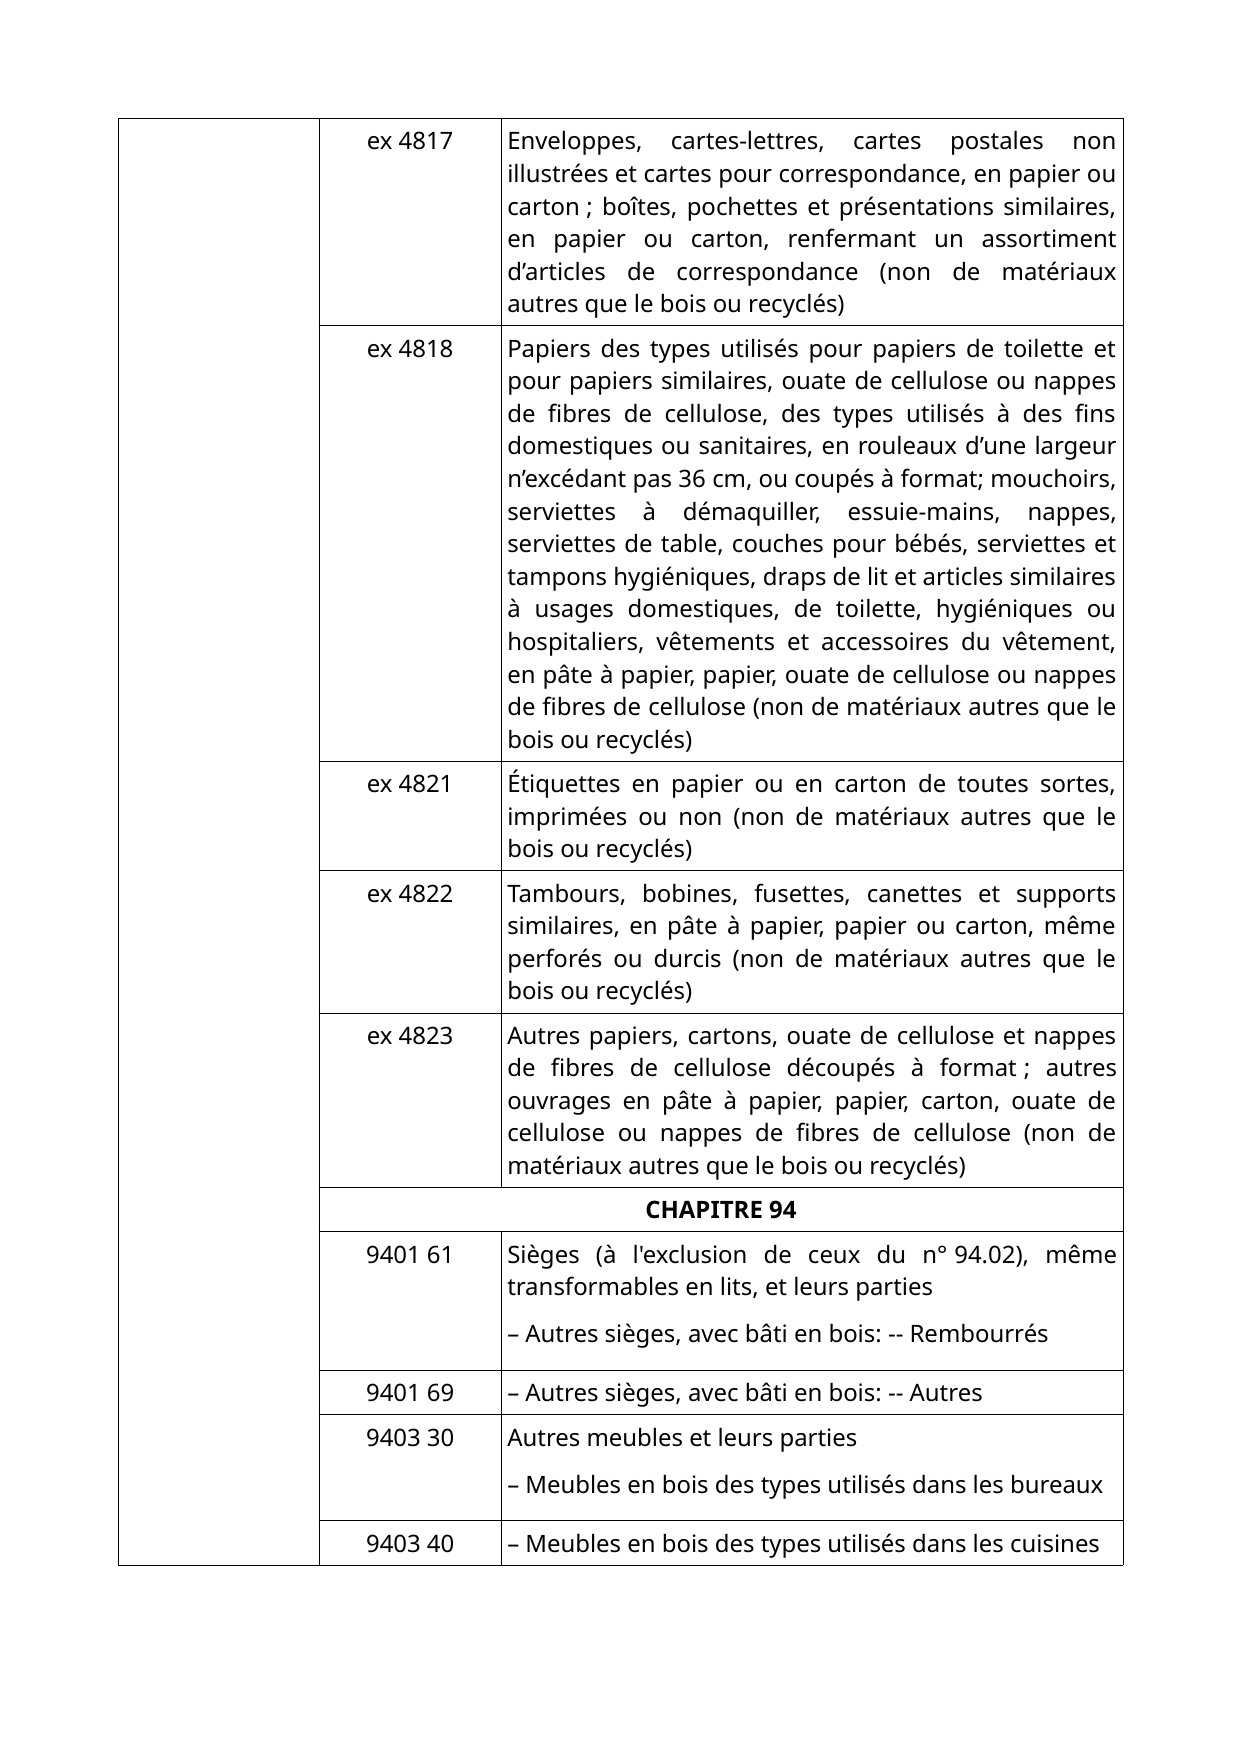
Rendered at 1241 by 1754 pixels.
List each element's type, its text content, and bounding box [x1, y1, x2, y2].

table_cell Sièges (à l'exclusion de ceux du n° 94.02), même transformables en lits, et leurs parties – Autres sièges, avec bâti en bois: -- Rembourrés [502, 1232, 1123, 1370]
table_cell ex 4822 [320, 871, 501, 1012]
table_cell ex 4817 [320, 119, 501, 325]
table_cell Papiers des types utilisés pour papiers de toilette et pour papiers similaires, ouate de cellulose ou nappes de fibres de cellulose, des types utilisés à des fins domestiques ou sanitaires, en rouleaux d’une largeur n’excédant pas 36 cm, ou coupés à format; mouchoirs, serviettes à démaquiller, essuie-mains, nappes, serviettes de table, couches pour bébés, serviettes et tampons hygiéniques, draps de lit et articles similaires à usages domestiques, de toilette, hygiéniques ou hospitaliers, vêtements et accessoires du vêtement, en pâte à papier, papier, ouate de cellulose ou nappes de fibres de cellulose (non de matériaux autres que le bois ou recyclés) [502, 326, 1123, 761]
table_cell CHAPITRE 94 [320, 1188, 1123, 1231]
table_cell ex 4818 [320, 326, 501, 761]
table_cell 9403 30 [320, 1415, 501, 1520]
table_cell Autres papiers, cartons, ouate de cellulose et nappes de fibres de cellulose découpés à format ; autres ouvrages en pâte à papier, papier, carton, ouate de cellulose ou nappes de fibres de cellulose (non de matériaux autres que le bois ou recyclés) [502, 1014, 1123, 1187]
table_cell – Meubles en bois des types utilisés dans les cuisines [502, 1521, 1123, 1565]
table_cell [119, 119, 319, 1565]
table_cell 9403 40 [320, 1521, 501, 1565]
table_cell – Autres sièges, avec bâti en bois: -- Autres [502, 1371, 1123, 1414]
table_cell 9401 69 [320, 1371, 501, 1414]
table_cell ex 4821 [320, 762, 501, 870]
table_cell 9401 61 [320, 1232, 501, 1370]
table_cell Enveloppes, cartes-lettres, cartes postales non illustrées et cartes pour correspondance, en papier ou carton ; boîtes, pochettes et présentations similaires, en papier ou carton, renfermant un assortiment d’articles de correspondance (non de matériaux autres que le bois ou recyclés) [502, 119, 1123, 325]
table_cell Tambours, bobines, fusettes, canettes et supports similaires, en pâte à papier, papier ou carton, même perforés ou durcis (non de matériaux autres que le bois ou recyclés) [502, 871, 1123, 1012]
table_cell ex 4823 [320, 1014, 501, 1187]
table_cell Autres meubles et leurs parties – Meubles en bois des types utilisés dans les bureaux [502, 1415, 1123, 1520]
table_cell Étiquettes en papier ou en carton de toutes sortes, imprimées ou non (non de matériaux autres que le bois ou recyclés) [502, 762, 1123, 870]
